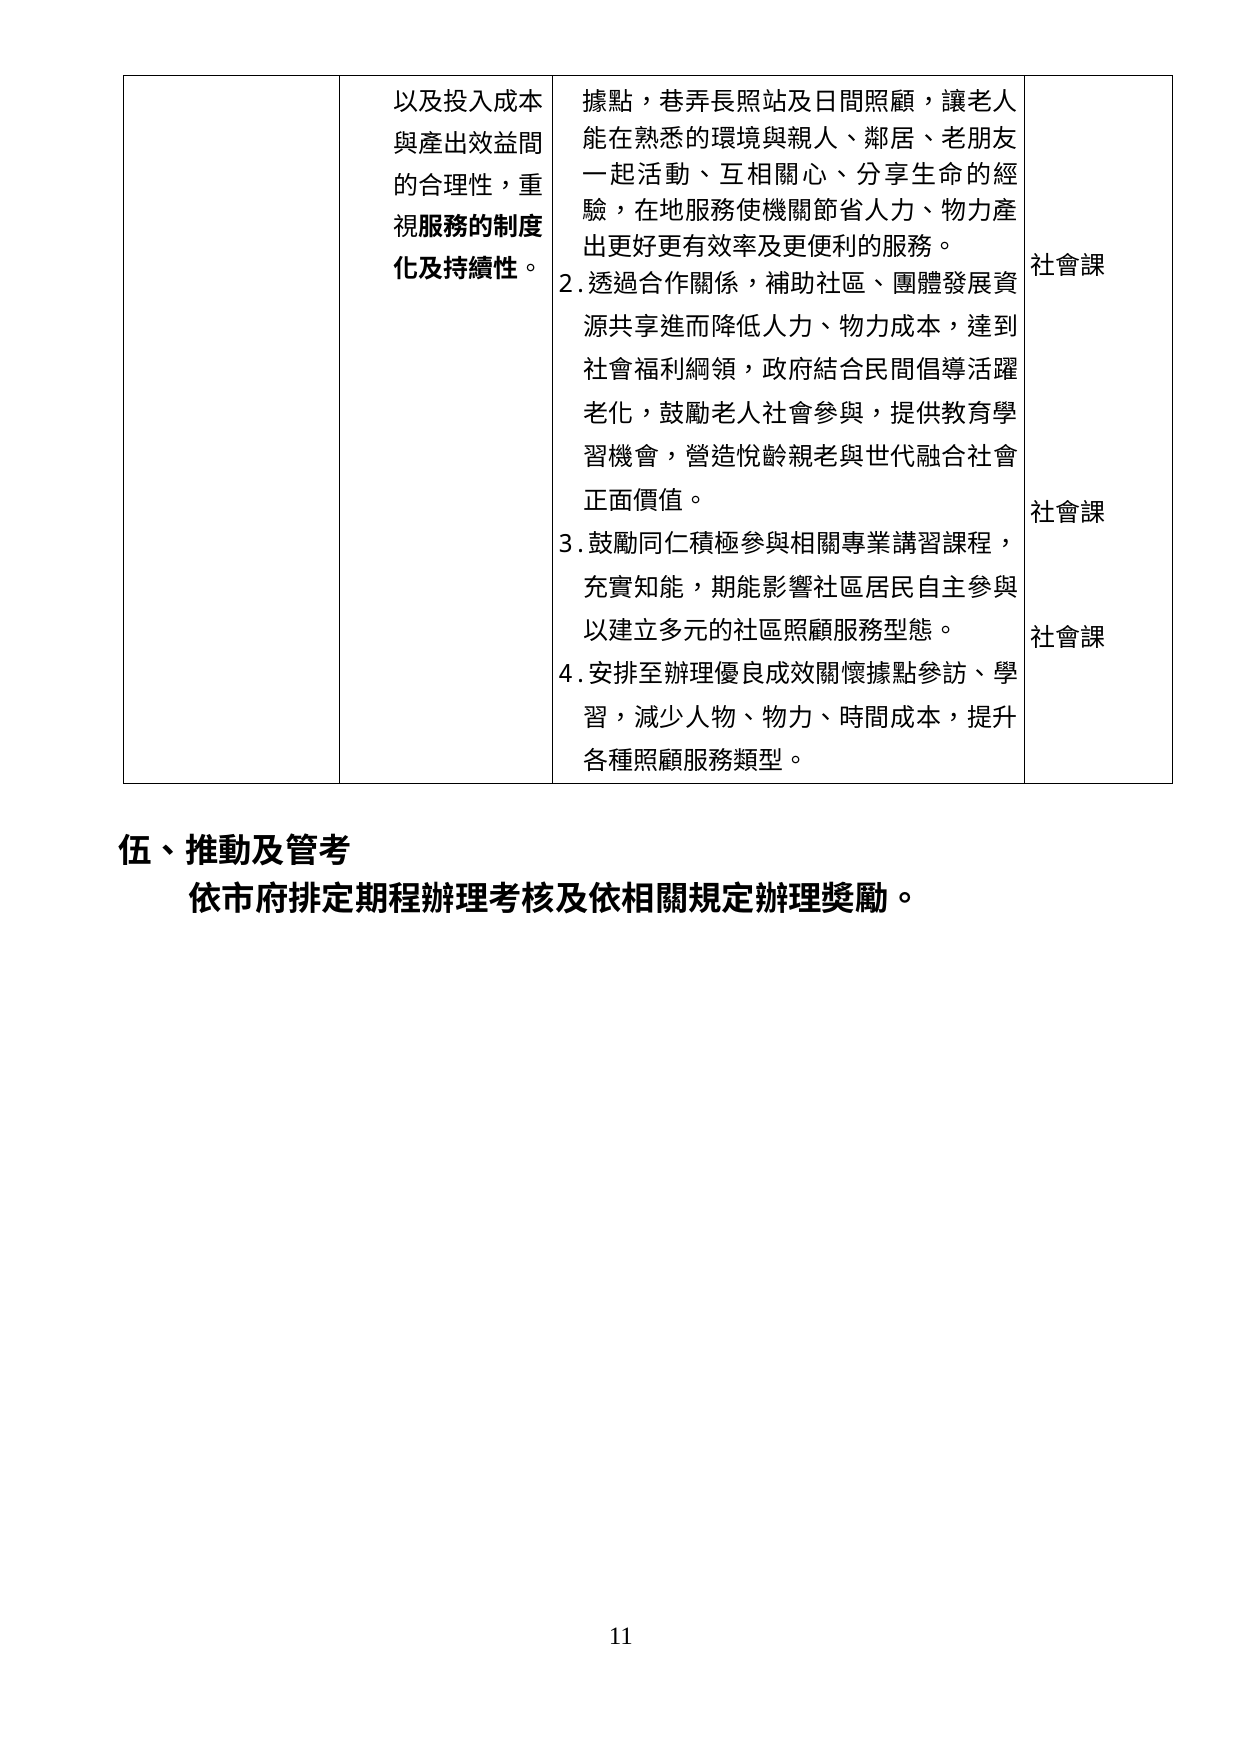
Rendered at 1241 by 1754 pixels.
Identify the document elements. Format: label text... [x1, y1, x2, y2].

table_cell 據點，巷弄長照站及日間照顧，讓老人能在熟悉的環境與親人、鄰居、老朋友一起活動、互相關心、分享生命的經驗，在地服務使機關節省人力、物力產出更好更有效率及更便利的服務。 2.透過合作關係，補助社區、團體發展資源共享進而降低人力、物力成本，達到社會福利綱領，政府結合民間倡導活躍老化，鼓勵老人社會參與，提供教育學習機會，營造悅齡親老與世代融合社會正面價值。 3.鼓勵同仁積極參與相關專業講習課程，充實知能，期能影響社區居民自主參與以建立多元的社區照顧服務型態。 4.安排至辦理優良成效關懷據點參訪、學習，減少人物、物力、時間成本，提升各種照顧服務類型。 [553, 76, 1024, 783]
text 依市府排定期程辦理考核及依相關規定辦理奬勵。 [188, 872, 1123, 920]
table_cell 以及投入成本與產出效益間的合理性，重視服務的制度化及持續性。 [340, 76, 552, 783]
text 伍、推動及管考 [118, 823, 1123, 872]
table_cell 社會課 社會課 社會課 [1025, 76, 1172, 783]
table_cell [124, 76, 339, 783]
